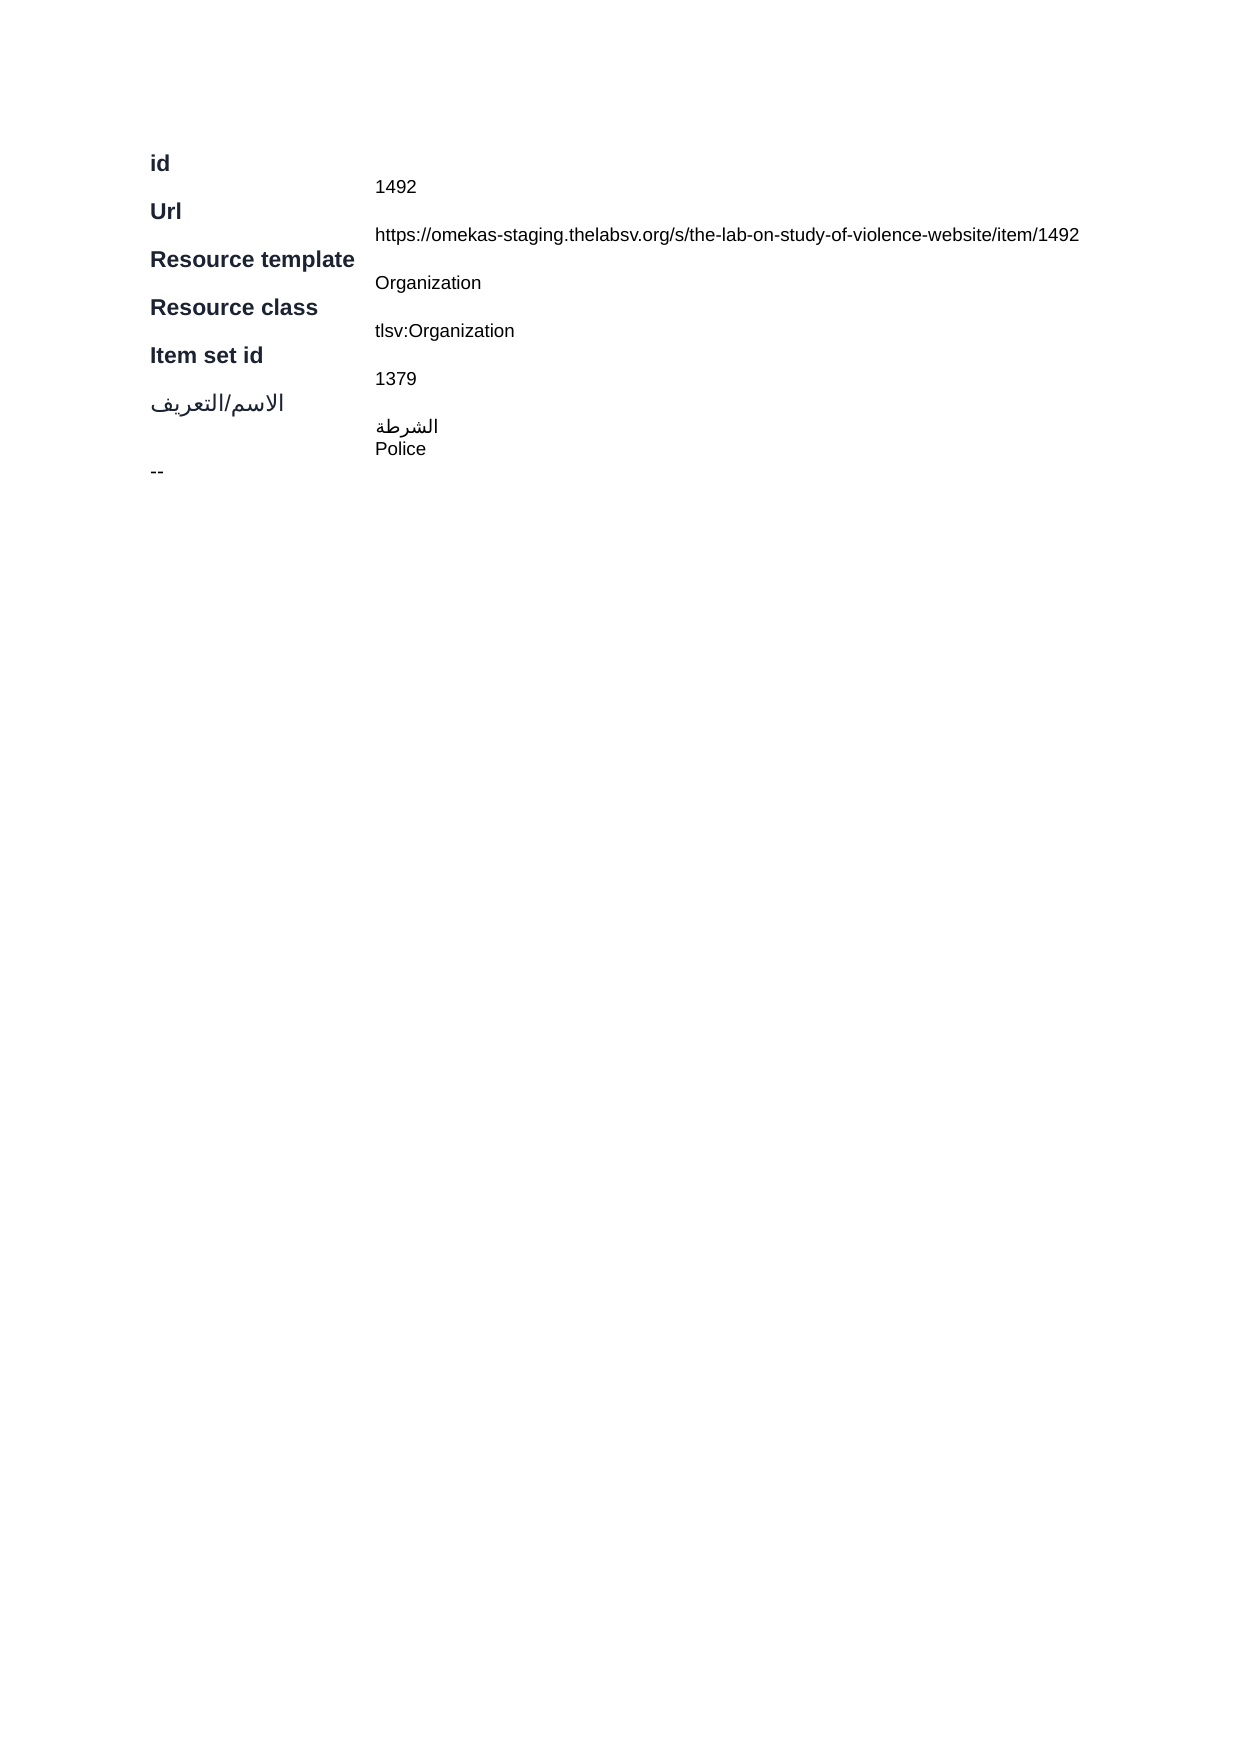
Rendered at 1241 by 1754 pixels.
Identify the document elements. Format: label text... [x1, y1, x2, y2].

text id [150, 150, 1090, 176]
text 1492 [375, 176, 1090, 198]
text https://omekas-staging.thelabsv.org/s/the-lab-on-study-of-violence-website/item/1492 [375, 224, 1090, 246]
text Item set id [150, 342, 1090, 368]
text Resource class [150, 294, 1090, 320]
text tlsv:Organization [375, 320, 1090, 342]
text الاسم/التعريف [150, 389, 1090, 416]
text Organization [375, 272, 1090, 294]
text 1379 [375, 368, 1090, 389]
text Resource template [150, 246, 1090, 272]
text Police [375, 437, 1090, 459]
text Url [150, 198, 1090, 224]
text -- [150, 459, 1090, 483]
text الشرطة [375, 416, 1090, 437]
